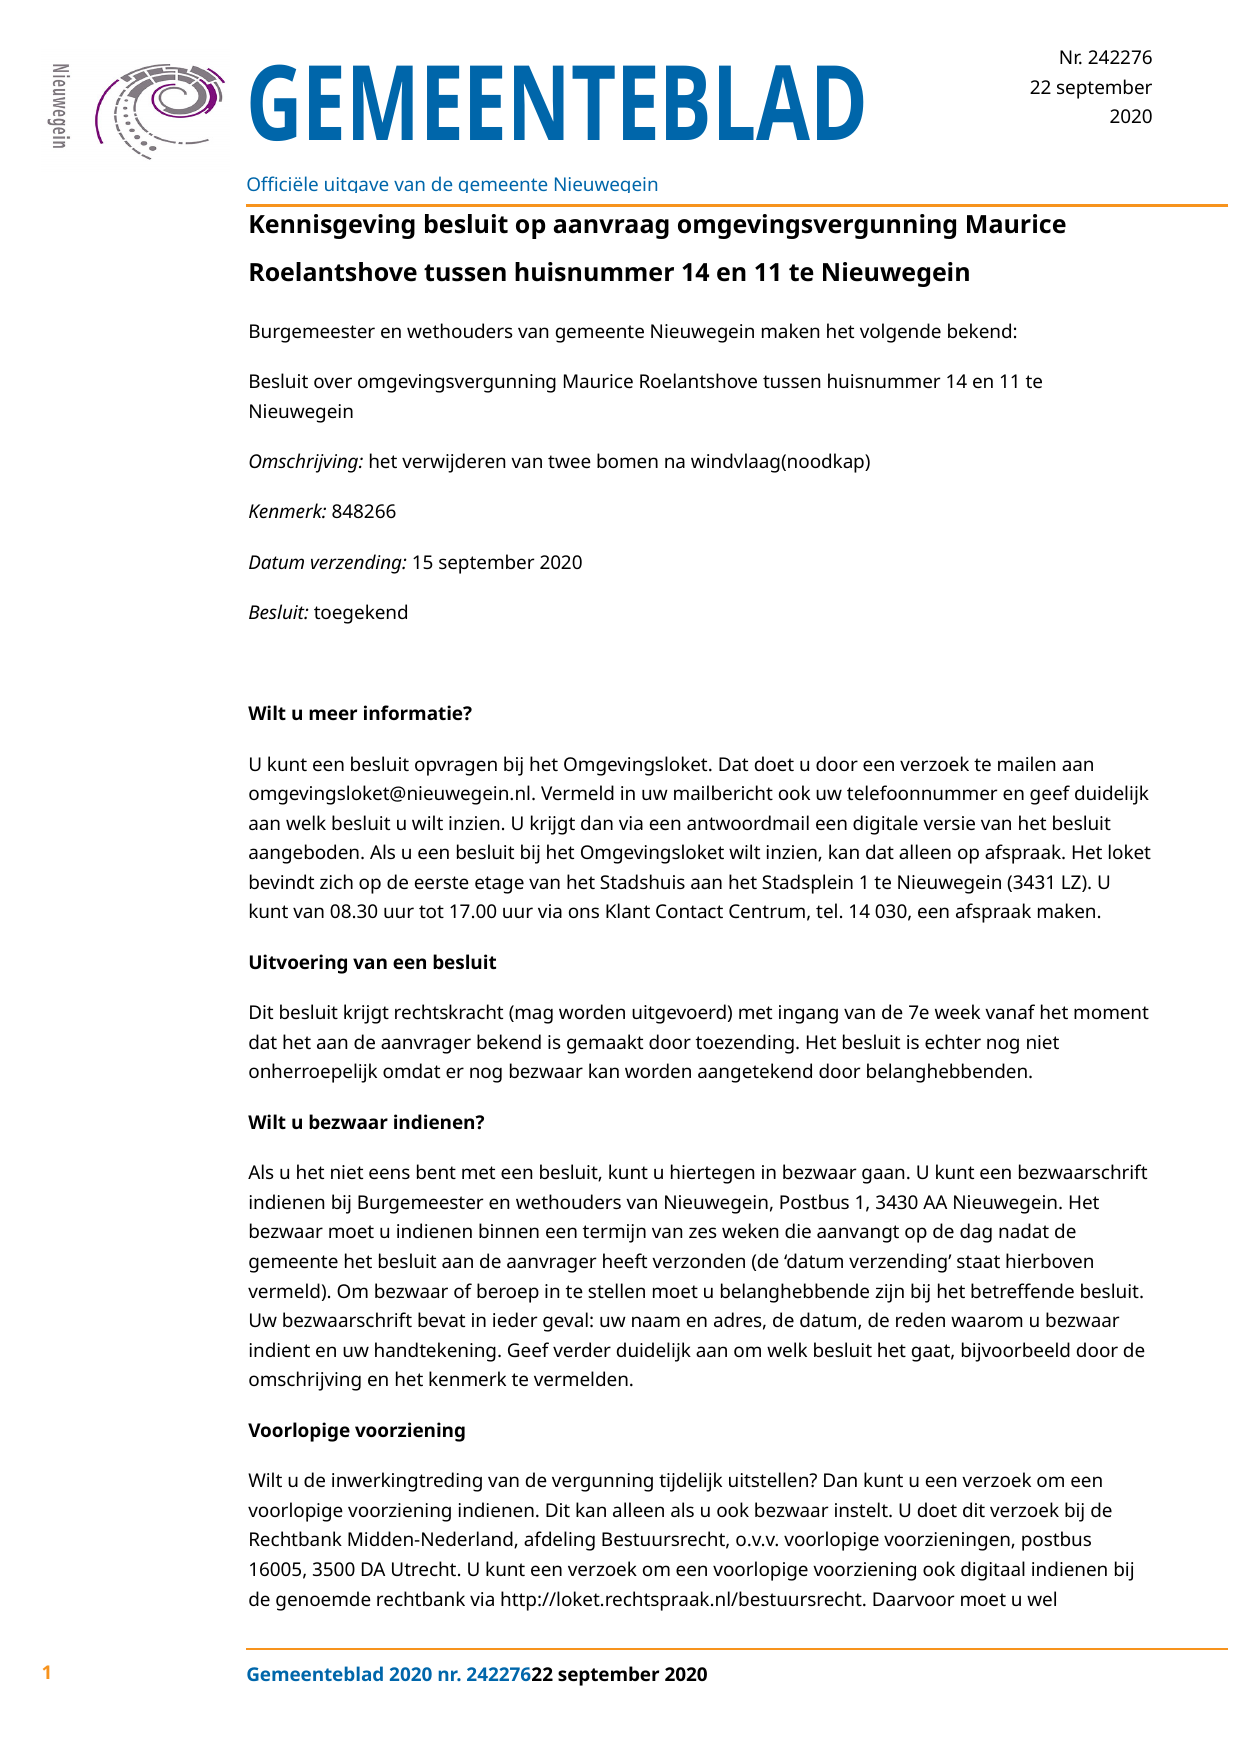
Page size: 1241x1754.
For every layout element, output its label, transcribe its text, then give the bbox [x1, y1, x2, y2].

text Kennisgeving besluit op aanvraag omgevingsvergunning Maurice Roelantshove tussen huisnummer 14 en 11 te Nieuwegein [248, 207, 1152, 288]
text Datum verzending: 15 september 2020 [248, 549, 1152, 575]
text Besluit: toegekend [248, 599, 1152, 625]
text U kunt een besluit opvragen bij het Omgevingsloket. Dat doet u door een verzoek te mailen aan omgevingsloket@nieuwegein.nl. Vermeld in uw mailbericht ook uw telefoonnummer en geef duidelijk aan welk besluit u wilt inzien. U krijgt dan via een antwoordmail een digitale versie van het besluit aangeboden. Als u een besluit bij het Omgevingsloket wilt inzien, kan dat alleen op afspraak. Het loket bevindt zich op de eerste etage van het Stadshuis aan het Stadsplein 1 te Nieuwegein (3431 LZ). U kunt van 08.30 uur tot 17.00 uur via ons Klant Contact Centrum, tel. 14 030, een afspraak maken. [248, 751, 1152, 924]
text Voorlopige voorziening [248, 1417, 1152, 1443]
text Omschrijving: het verwijderen van twee bomen na windvlaag(noodkap) [248, 448, 1152, 474]
text Uitvoering van een besluit [248, 949, 1152, 975]
text Kenmerk: 848266 [248, 499, 1152, 524]
text Wilt u meer informatie? [248, 700, 1152, 726]
text Besluit over omgevingsvergunning Maurice Roelantshove tussen huisnummer 14 en 11 te Nieuwegein [248, 368, 1152, 424]
text Wilt u bezwaar indienen? [248, 1109, 1152, 1135]
text Dit besluit krijgt rechtskracht (mag worden uitgevoerd) met ingang van de 7e week vanaf het moment dat het aan de aanvrager bekend is gemaakt door toezending. Het besluit is echter nog niet onherroepelijk omdat er nog bezwaar kan worden aangetekend door belanghebbenden. [248, 999, 1152, 1084]
text Wilt u de inwerkingtreding van de vergunning tijdelijk uitstellen? Dan kunt u een verzoek om een voorlopige voorziening indienen. Dit kan alleen als u ook bezwaar instelt. U doet dit verzoek bij de Rechtbank Midden-Nederland, afdeling Bestuursrecht, o.v.v. voorlopige voorzieningen, postbus 16005, 3500 DA Utrecht. U kunt een verzoek om een voorlopige voorziening ook digitaal indienen bij de genoemde rechtbank via http://loket.rechtspraak.nl/bestuursrecht. Daarvoor moet u wel [248, 1467, 1152, 1612]
picture [41, 47, 231, 172]
text Als u het niet eens bent met een besluit, kunt u hiertegen in bezwaar gaan. U kunt een bezwaarschrift indienen bij Burgemeester en wethouders van Nieuwegein, Postbus 1, 3430 AA Nieuwegein. Het bezwaar moet u indienen binnen een termijn van zes weken die aanvangt op de dag nadat de gemeente het besluit aan de aanvrager heeft verzonden (de ‘datum verzending’ staat hierboven vermeld). Om bezwaar of beroep in te stellen moet u belanghebbende zijn bij het betreffende besluit. Uw bezwaarschrift bevat in ieder geval: uw naam en adres, de datum, de reden waarom u bezwaar indient en uw handtekening. Geef verder duidelijk aan om welk besluit het gaat, bijvoorbeeld door de omschrijving en het kenmerk te vermelden. [248, 1159, 1152, 1392]
text Burgemeester en wethouders van gemeente Nieuwegein maken het volgende bekend: [248, 318, 1152, 344]
